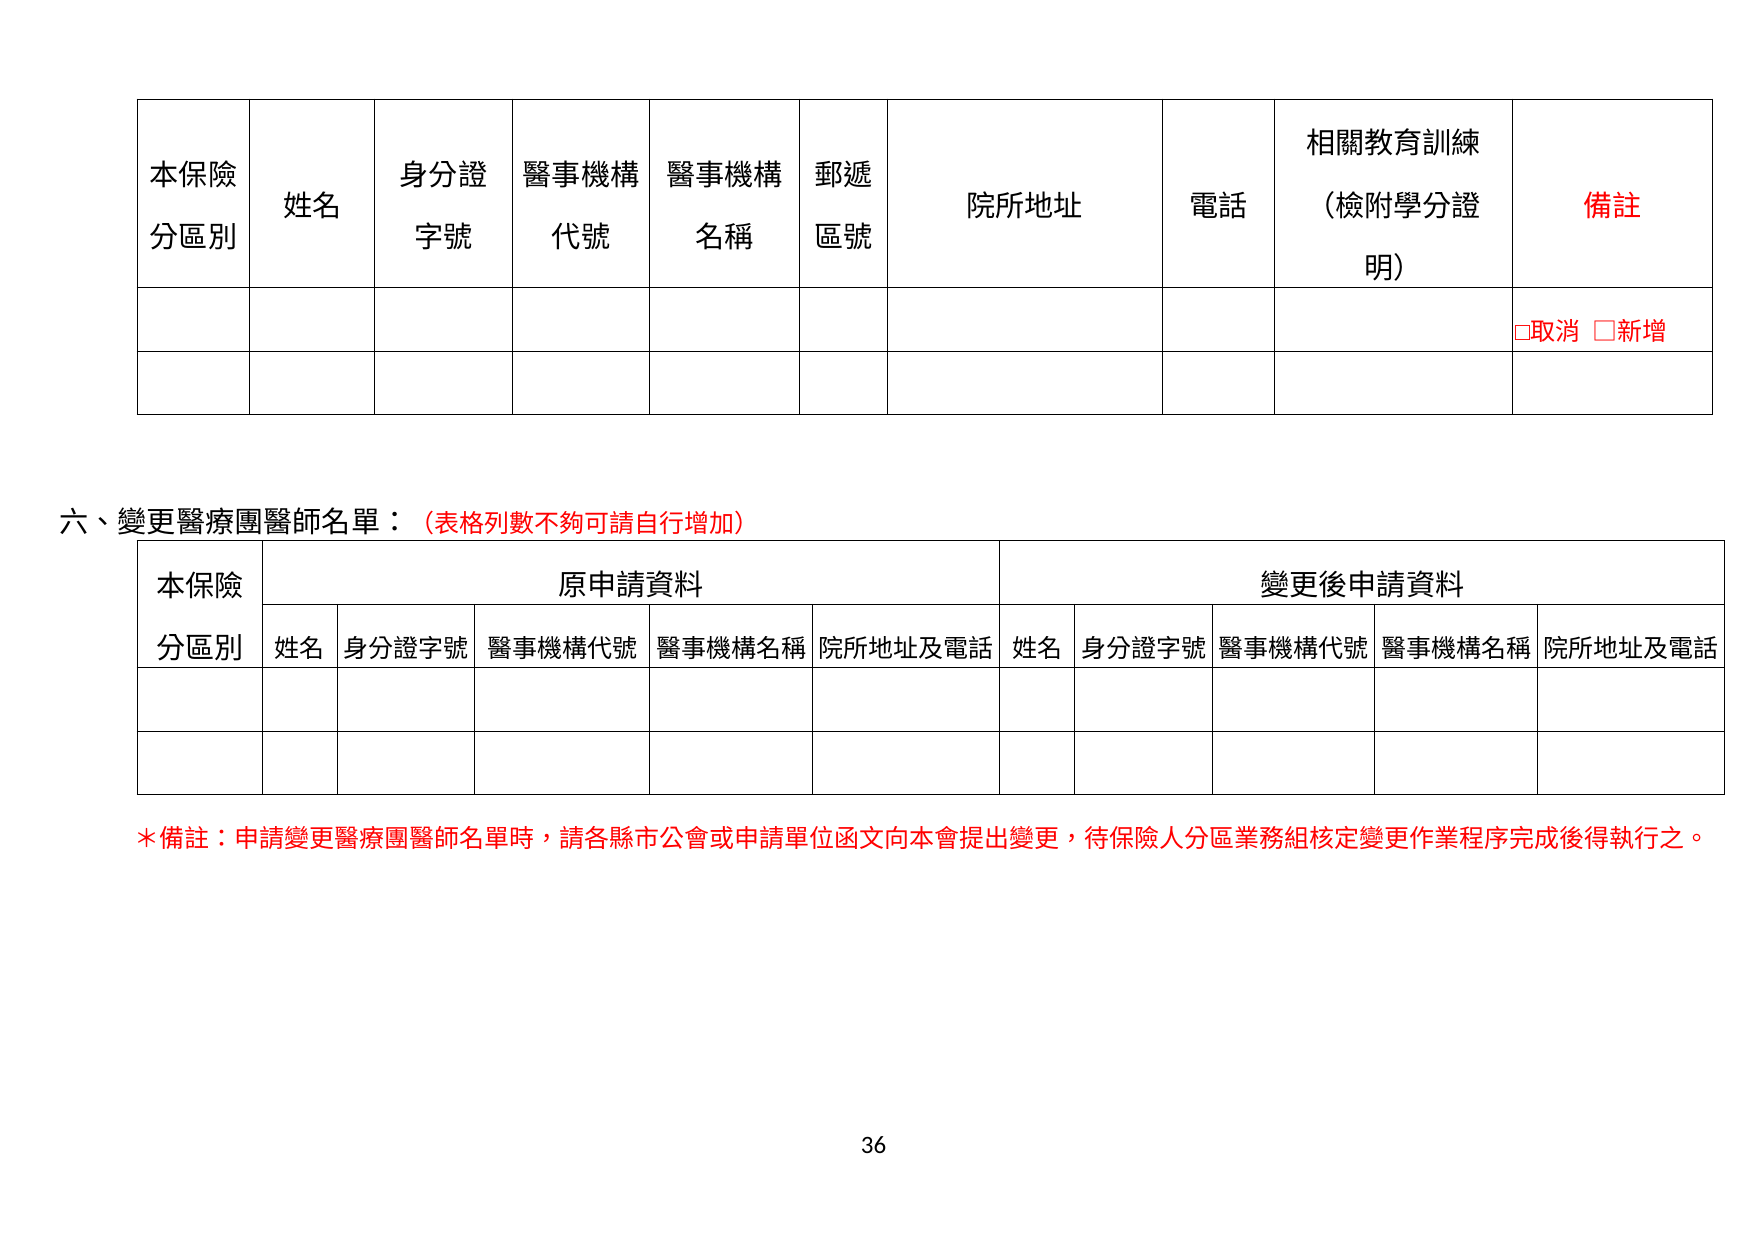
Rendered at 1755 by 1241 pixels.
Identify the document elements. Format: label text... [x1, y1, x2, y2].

table_cell □取消 □新增 [1513, 288, 1712, 351]
table_cell [513, 352, 649, 414]
table_cell [650, 668, 812, 731]
table_cell [263, 668, 337, 731]
table_header 身分證 字號 [375, 100, 512, 287]
table_header 本保險分區別 [138, 100, 249, 287]
text ＊備註：申請變更醫療團醫師名單時，請各縣市公會或申請單位函文向本會提出變更，待保險人分區業務組核定變更作業程序完成後得執行之。 [59, 795, 1687, 858]
table_cell [338, 732, 474, 794]
table_cell [813, 668, 999, 731]
table_cell 醫事機構代號 [475, 605, 649, 667]
table_cell [513, 288, 649, 351]
table_cell 院所地址及電話 [1538, 605, 1724, 667]
table_cell [1163, 288, 1274, 351]
table_cell 姓名 [1000, 605, 1074, 667]
table_header 郵遞 區號 [800, 100, 887, 287]
table_header 原申請資料 [263, 541, 999, 604]
table_cell [800, 288, 887, 351]
table_cell [1000, 732, 1074, 794]
text 六、變更醫療團醫師名單：（表格列數不夠可請自行增加） [59, 478, 1687, 540]
table_cell [1213, 668, 1374, 731]
table_cell [1000, 668, 1074, 731]
table_header 醫事機構 名稱 [650, 100, 799, 287]
table_cell [1075, 668, 1212, 731]
table_cell [1513, 352, 1712, 414]
table_cell [650, 352, 799, 414]
table_header 電話 [1163, 100, 1274, 287]
table_header 相關教育訓練 （檢附學分證明） [1275, 100, 1512, 287]
table_cell [1163, 352, 1274, 414]
table_cell 醫事機構名稱 [1375, 605, 1537, 667]
table_cell [375, 352, 512, 414]
table_cell [813, 732, 999, 794]
table_cell 身分證字號 [1075, 605, 1212, 667]
table_cell [138, 668, 262, 731]
table_header 變更後申請資料 [1000, 541, 1724, 604]
table_cell [1075, 732, 1212, 794]
table_cell [338, 668, 474, 731]
table_cell 姓名 [263, 605, 337, 667]
table_cell 院所地址及電話 [813, 605, 999, 667]
table_cell [138, 732, 262, 794]
table_header 院所地址 [888, 100, 1162, 287]
table_cell [1275, 352, 1512, 414]
table_header 本保險 分區別 [138, 541, 262, 667]
table_header 醫事機構 代號 [513, 100, 649, 287]
table_cell [138, 352, 249, 414]
table_cell [250, 352, 374, 414]
table_header 姓名 [250, 100, 374, 287]
table_cell [1538, 732, 1724, 794]
table_cell [475, 668, 649, 731]
table_cell 醫事機構代號 [1213, 605, 1374, 667]
table_cell 身分證字號 [338, 605, 474, 667]
table_cell [250, 288, 374, 351]
table_cell [1375, 732, 1537, 794]
table_cell 醫事機構名稱 [650, 605, 812, 667]
table_cell [138, 288, 249, 351]
table_cell [888, 288, 1162, 351]
table_header 備註 [1513, 100, 1712, 287]
table_cell [375, 288, 512, 351]
table_cell [650, 288, 799, 351]
table_cell [263, 732, 337, 794]
table_cell [1538, 668, 1724, 731]
table_cell [1213, 732, 1374, 794]
table_cell [1375, 668, 1537, 731]
table_cell [1275, 288, 1512, 351]
table_cell [650, 732, 812, 794]
table_cell [475, 732, 649, 794]
table_cell [800, 352, 887, 414]
table_cell [888, 352, 1162, 414]
